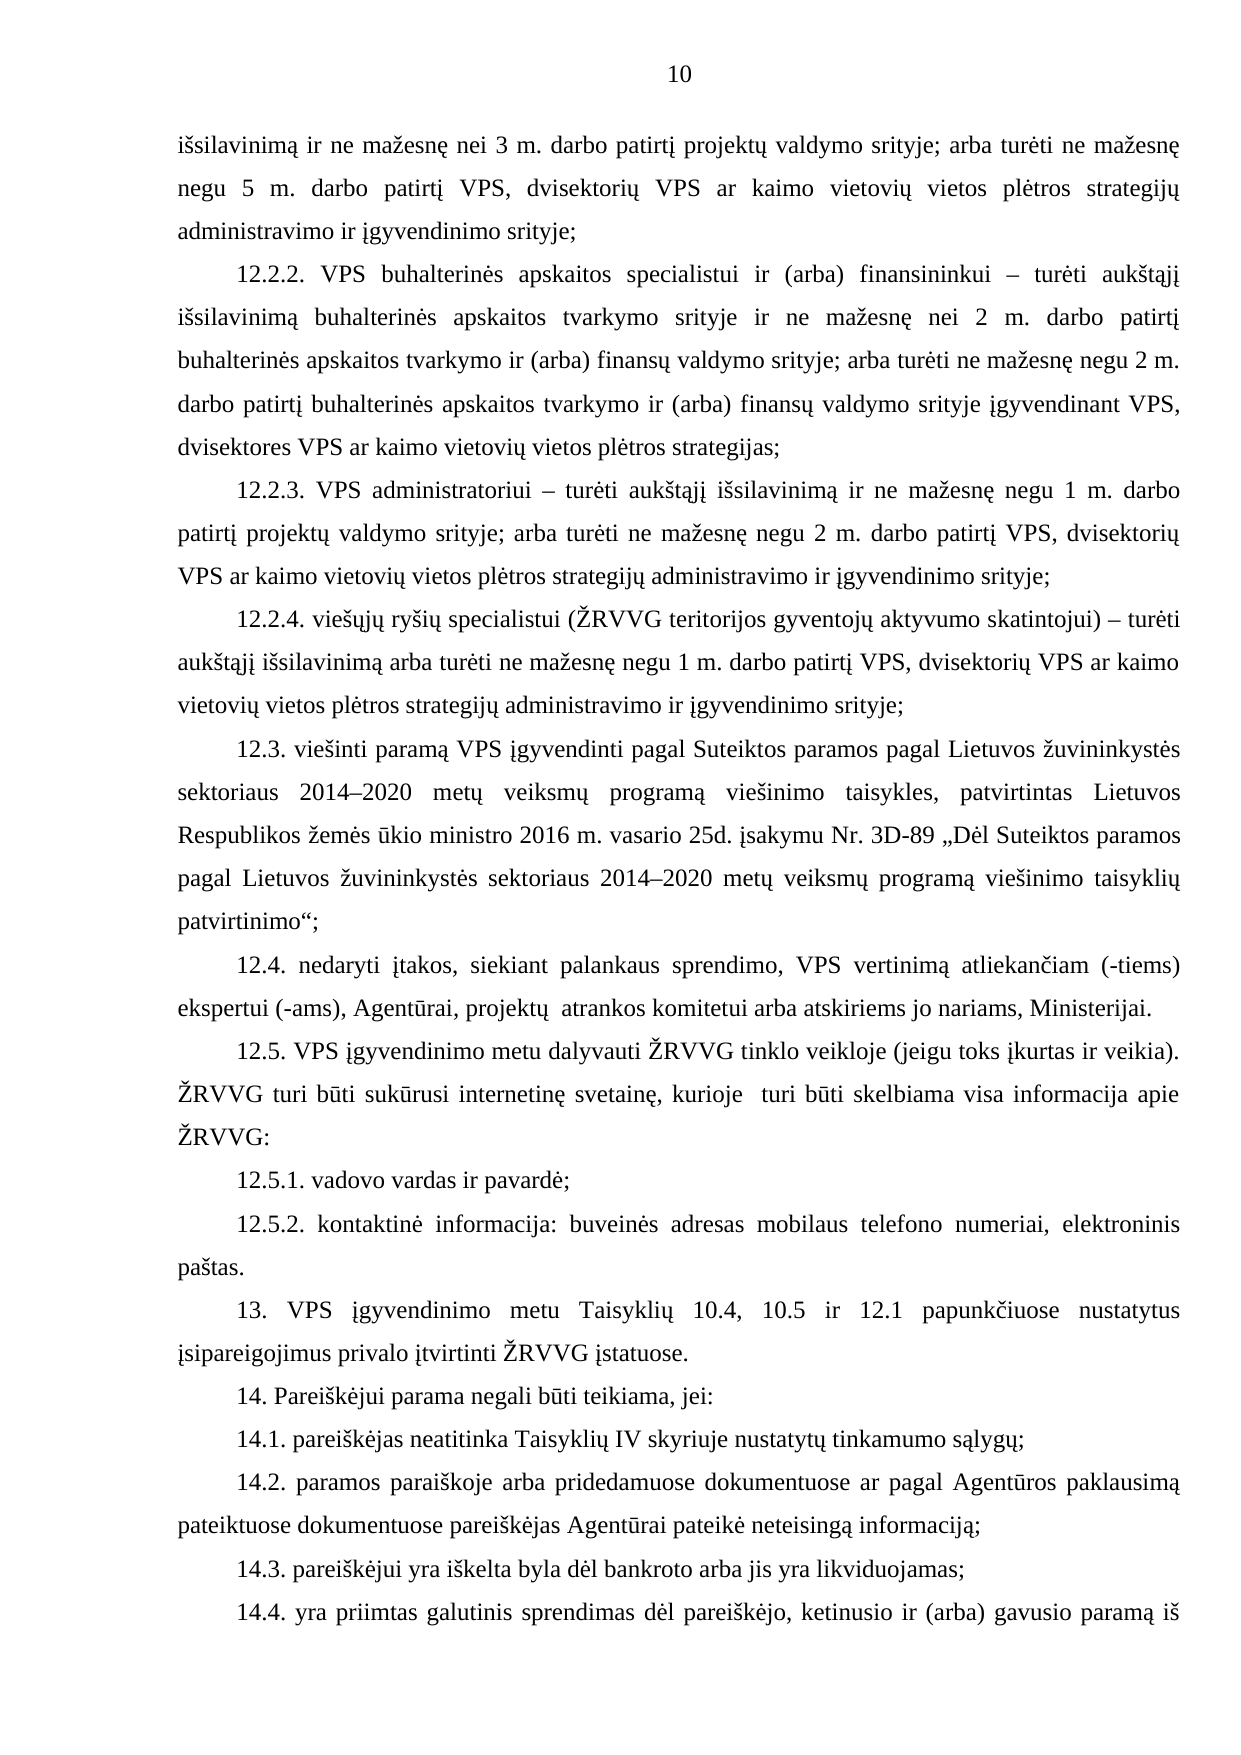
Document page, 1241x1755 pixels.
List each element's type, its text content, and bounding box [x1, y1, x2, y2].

text 12.2.2. VPS buhalterinės apskaitos specialistui ir (arba) finansininkui – turėti aukštąjį išsilavinimą buhalterinės apskaitos tvarkymo srityje ir ne mažesnę nei 2 m. darbo patirtį buhalterinės apskaitos tvarkymo ir (arba) finansų valdymo srityje; arba turėti ne mažesnę negu 2 m. darbo patirtį buhalterinės apskaitos tvarkymo ir (arba) finansų valdymo srityje įgyvendinant VPS, dvisektores VPS ar kaimo vietovių vietos plėtros strategijas; [177, 259, 1181, 461]
text 14.3. pareiškėjui yra iškelta byla dėl bankroto arba jis yra likviduojamas; [177, 1554, 1181, 1582]
text 12.4. nedaryti įtakos, siekiant palankaus sprendimo, VPS vertinimą atliekančiam (-tiems) ekspertui (-ams), Agentūrai, projektų atrankos komitetui arba atskiriems jo nariams, Ministerijai. [177, 950, 1181, 1022]
text 14.4. yra priimtas galutinis sprendimas dėl pareiškėjo, ketinusio ir (arba) gavusio paramą iš [177, 1597, 1181, 1626]
text 12.5.1. vadovo vardas ir pavardė; [177, 1166, 1181, 1194]
text 12.5.2. kontaktinė informacija: buveinės adresas mobilaus telefono numeriai, elektroninis paštas. [177, 1209, 1181, 1281]
text išsilavinimą ir ne mažesnę nei 3 m. darbo patirtį projektų valdymo srityje; arba turėti ne mažesnę negu 5 m. darbo patirtį VPS, dvisektorių VPS ar kaimo vietovių vietos plėtros strategijų administravimo ir įgyvendinimo srityje; [177, 130, 1181, 245]
text 14.2. paramos paraiškoje arba pridedamuose dokumentuose ar pagal Agentūros paklausimą pateiktuose dokumentuose pareiškėjas Agentūrai pateikė neteisingą informaciją; [177, 1467, 1181, 1539]
text 14. Pareiškėjui parama negali būti teikiama, jei: [177, 1381, 1181, 1410]
text 12.2.3. VPS administratoriui – turėti aukštąjį išsilavinimą ir ne mažesnę negu 1 m. darbo patirtį projektų valdymo srityje; arba turėti ne mažesnę negu 2 m. darbo patirtį VPS, dvisektorių VPS ar kaimo vietovių vietos plėtros strategijų administravimo ir įgyvendinimo srityje; [177, 475, 1181, 590]
text 12.3. viešinti paramą VPS įgyvendinti pagal Suteiktos paramos pagal Lietuvos žuvininkystės sektoriaus 2014–2020 metų veiksmų programą viešinimo taisykles, patvirtintas Lietuvos Respublikos žemės ūkio ministro 2016 m. vasario 25d. įsakymu Nr. 3D-89 „Dėl Suteiktos paramos pagal Lietuvos žuvininkystės sektoriaus 2014–2020 metų veiksmų programą viešinimo taisyklių patvirtinimo“; [177, 734, 1181, 936]
text 12.2.4. viešųjų ryšių specialistui (ŽRVVG teritorijos gyventojų aktyvumo skatintojui) – turėti aukštąjį išsilavinimą arba turėti ne mažesnę negu 1 m. darbo patirtį VPS, dvisektorių VPS ar kaimo vietovių vietos plėtros strategijų administravimo ir įgyvendinimo srityje; [177, 604, 1181, 719]
text 13. VPS įgyvendinimo metu Taisyklių 10.4, 10.5 ir 12.1 papunkčiuose nustatytus įsipareigojimus privalo įtvirtinti ŽRVVG įstatuose. [177, 1295, 1181, 1367]
text 14.1. pareiškėjas neatitinka Taisyklių IV skyriuje nustatytų tinkamumo sąlygų; [177, 1424, 1181, 1453]
text 12.5. VPS įgyvendinimo metu dalyvauti ŽRVVG tinklo veikloje (jeigu toks įkurtas ir veikia). ŽRVVG turi būti sukūrusi internetinę svetainę, kurioje turi būti skelbiama visa informacija apie ŽRVVG: [177, 1036, 1181, 1151]
